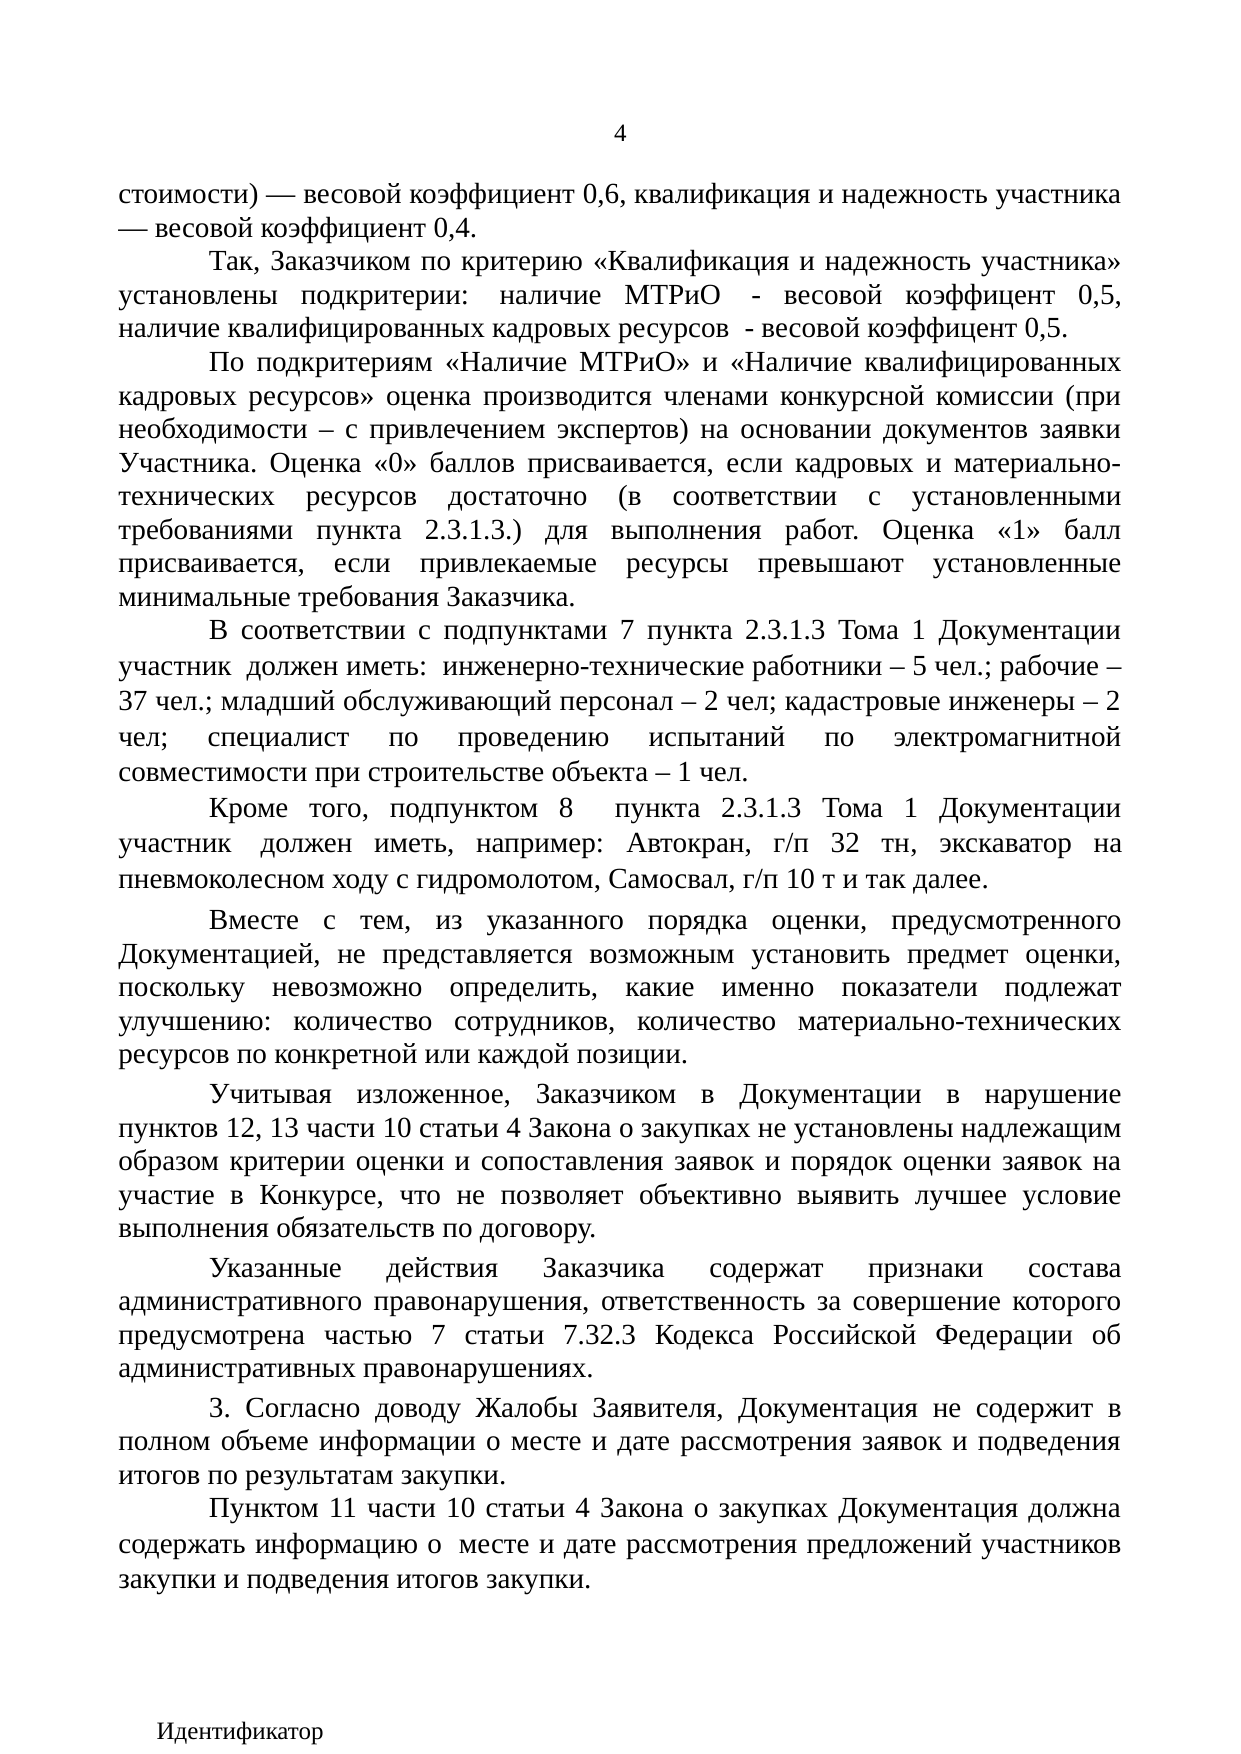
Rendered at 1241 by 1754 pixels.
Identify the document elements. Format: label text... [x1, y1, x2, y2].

text Так, Заказчиком по критерию «Квалификация и надежность участника» установлены подкритерии: наличие МТРиО - весовой коэффицент 0,5, наличие квалифицированных кадровых ресурсов - весовой коэффицент 0,5. [118, 243, 1122, 344]
text В соответствии с подпунктами 7 пункта 2.3.1.3 Тома 1 Документации участник должен иметь: инженерно-технические работники – 5 чел.; рабочие – 37 чел.; младший обслуживающий персонал – 2 чел; кадастровые инженеры – 2 чел; специалист по проведению испытаний по электромагнитной совместимости при строительстве объекта – 1 чел. [118, 612, 1122, 788]
text 3. Согласно доводу Жалобы Заявителя, Документация не содержит в полном объеме информации о месте и дате рассмотрения заявок и подведения итогов по результатам закупки. [118, 1390, 1122, 1491]
text По подкритериям «Наличие МТРиО» и «Наличие квалифицированных кадровых ресурсов» оценка производится членами конкурсной комиссии (при необходимости – с привлечением экспертов) на основании документов заявки Участника. Оценка «0» баллов присваивается, если кадровых и материально-технических ресурсов достаточно (в соответствии с установленными требованиями пункта 2.3.1.3.) для выполнения работ. Оценка «1» балл присваивается, если привлекаемые ресурсы превышают установленные минимальные требования Заказчика. [118, 344, 1122, 612]
text Учитывая изложенное, Заказчиком в Документации в нарушение пунктов 12, 13 части 10 статьи 4 Закона о закупках не установлены надлежащим образом критерии оценки и сопоставления заявок и порядок оценки заявок на участие в Конкурсе, что не позволяет объективно выявить лучшее условие выполнения обязательств по договору. [118, 1076, 1122, 1244]
text Вместе с тем, из указанного порядка оценки, предусмотренного Документацией, не представляется возможным установить предмет оценки, поскольку невозможно определить, какие именно показатели подлежат улучшению: количество сотрудников, количество материально-технических ресурсов по конкретной или каждой позиции. [118, 902, 1122, 1070]
text Пунктом 11 части 10 статьи 4 Закона о закупках Документация должна содержать информацию о месте и дате рассмотрения предложений участников закупки и подведения итогов закупки. [118, 1491, 1122, 1595]
text стоимости) — весовой коэффициент 0,6, квалификация и надежность участника — весовой коэффициент 0,4. [118, 176, 1122, 243]
text Кроме того, подпунктом 8 пункта 2.3.1.3 Тома 1 Документации участник должен иметь, например: Автокран, г/п 32 тн, экскаватор на пневмоколесном ходу с гидромолотом, Самосвал, г/п 10 т и так далее. [118, 790, 1122, 894]
text Указанные действия Заказчика содержат признаки состава административного правонарушения, ответственность за совершение которого предусмотрена частью 7 статьи 7.32.3 Кодекса Российской Федерации об административных правонарушениях. [118, 1250, 1122, 1384]
